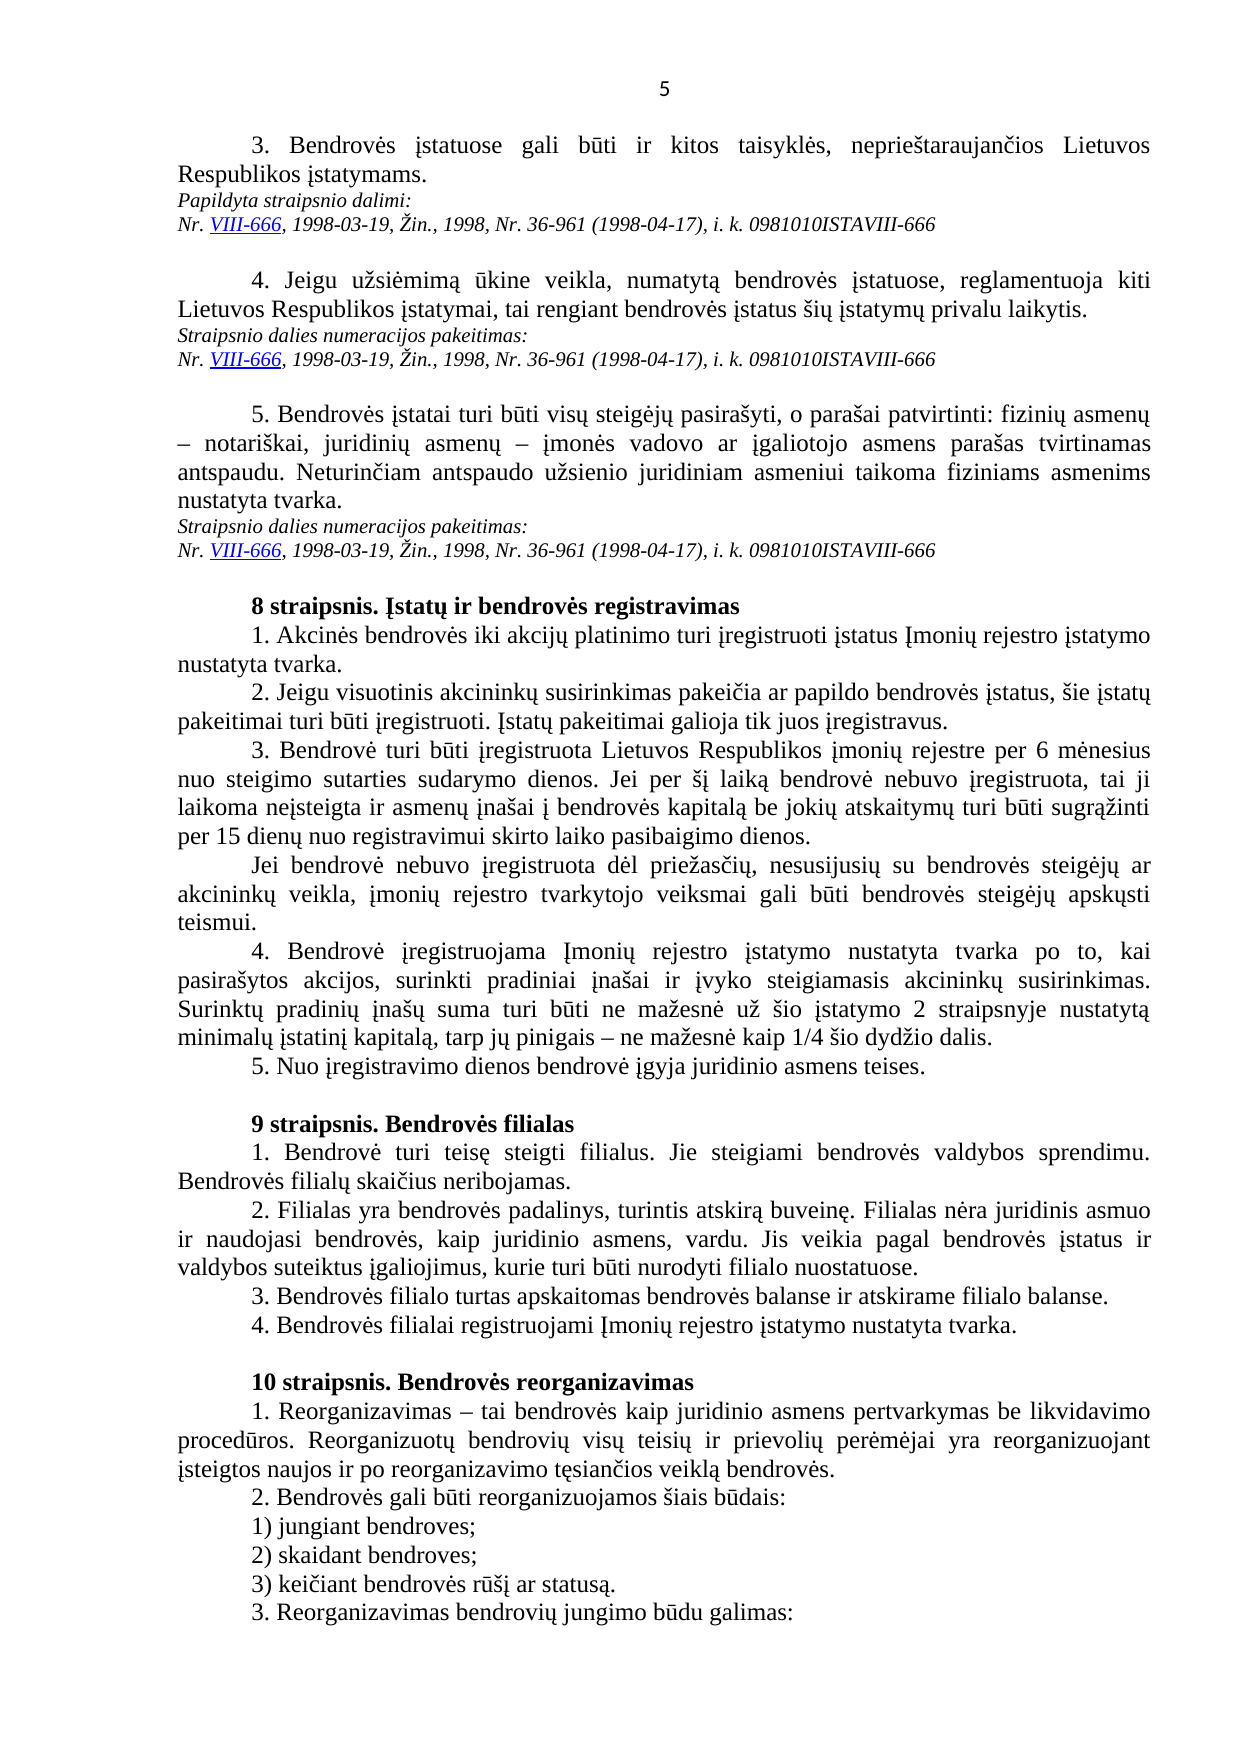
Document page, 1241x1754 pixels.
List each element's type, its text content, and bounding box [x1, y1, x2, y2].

text 1. Bendrovė turi teisę steigti filialus. Jie steigiami bendrovės valdybos sprendimu. Bendrovės filialų skaičius neribojamas. [177, 1137, 1152, 1195]
text 4. Bendrovė įregistruojama Įmonių rejestro įstatymo nustatyta tvarka po to, kai pasirašytos akcijos, surinkti pradiniai įnašai ir įvyko steigiamasis akcininkų susirinkimas. Surinktų pradinių įnašų suma turi būti ne mažesnė už šio įstatymo 2 straipsnyje nustatytą minimalų įstatinį kapitalą, tarp jų pinigais – ne mažesnė kaip 1/4 šio dydžio dalis. [177, 936, 1152, 1051]
text 3) keičiant bendrovės rūšį ar statusą. [177, 1569, 1152, 1597]
text 1. Akcinės bendrovės iki akcijų platinimo turi įregistruoti įstatus Įmonių rejestro įstatymo nustatyta tvarka. [177, 620, 1152, 677]
text 9 straipsnis. Bendrovės filialas [177, 1109, 1152, 1137]
text 2) skaidant bendroves; [177, 1540, 1152, 1569]
text Straipsnio dalies numeracijos pakeitimas: [177, 322, 1152, 347]
text Nr. VIII-666, 1998-03-19, Žin., 1998, Nr. 36-961 (1998-04-17), i. k. 0981010ISTAVIII-666 [177, 347, 1152, 371]
text 10 straipsnis. Bendrovės reorganizavimas [177, 1367, 1152, 1396]
text 3. Bendrovė turi būti įregistruota Lietuvos Respublikos įmonių rejestre per 6 mėnesius nuo steigimo sutarties sudarymo dienos. Jei per šį laiką bendrovė nebuvo įregistruota, tai ji laikoma neįsteigta ir asmenų įnašai į bendrovės kapitalą be jokių atskaitymų turi būti sugrąžinti per 15 dienų nuo registravimui skirto laiko pasibaigimo dienos. [177, 735, 1152, 850]
text 3. Bendrovės filialo turtas apskaitomas bendrovės balanse ir atskirame filialo balanse. [177, 1281, 1152, 1310]
text 5. Nuo įregistravimo dienos bendrovė įgyja juridinio asmens teises. [177, 1051, 1152, 1080]
text Nr. VIII-666, 1998-03-19, Žin., 1998, Nr. 36-961 (1998-04-17), i. k. 0981010ISTAVIII-666 [177, 212, 1152, 236]
text 4. Bendrovės filialai registruojami Įmonių rejestro įstatymo nustatyta tvarka. [177, 1310, 1152, 1339]
text 4. Jeigu užsiėmimą ūkine veikla, numatytą bendrovės įstatuose, reglamentuoja kiti Lietuvos Respublikos įstatymai, tai rengiant bendrovės įstatus šių įstatymų privalu laikytis. [177, 265, 1152, 322]
text 1) jungiant bendroves; [177, 1511, 1152, 1540]
text 8 straipsnis. Įstatų ir bendrovės registravimas [177, 591, 1152, 620]
text Nr. VIII-666, 1998-03-19, Žin., 1998, Nr. 36-961 (1998-04-17), i. k. 0981010ISTAVIII-666 [177, 538, 1152, 562]
text Jei bendrovė nebuvo įregistruota dėl priežasčių, nesusijusių su bendrovės steigėjų ar akcininkų veikla, įmonių rejestro tvarkytojo veiksmai gali būti bendrovės steigėjų apskųsti teismui. [177, 850, 1152, 936]
text 2. Jeigu visuotinis akcininkų susirinkimas pakeičia ar papildo bendrovės įstatus, šie įstatų pakeitimai turi būti įregistruoti. Įstatų pakeitimai galioja tik juos įregistravus. [177, 677, 1152, 735]
text 5. Bendrovės įstatai turi būti visų steigėjų pasirašyti, o parašai patvirtinti: fizinių asmenų – notariškai, juridinių asmenų – įmonės vadovo ar įgaliotojo asmens parašas tvirtinamas antspaudu. Neturinčiam antspaudo užsienio juridiniam asmeniui taikoma fiziniams asmenims nustatyta tvarka. [177, 399, 1152, 514]
text Straipsnio dalies numeracijos pakeitimas: [177, 514, 1152, 538]
text Papildyta straipsnio dalimi: [177, 188, 1152, 212]
text 2. Filialas yra bendrovės padalinys, turintis atskirą buveinę. Filialas nėra juridinis asmuo ir naudojasi bendrovės, kaip juridinio asmens, vardu. Jis veikia pagal bendrovės įstatus ir valdybos suteiktus įgaliojimus, kurie turi būti nurodyti filialo nuostatuose. [177, 1195, 1152, 1281]
text 1. Reorganizavimas – tai bendrovės kaip juridinio asmens pertvarkymas be likvidavimo procedūros. Reorganizuotų bendrovių visų teisių ir prievolių perėmėjai yra reorganizuojant įsteigtos naujos ir po reorganizavimo tęsiančios veiklą bendrovės. [177, 1396, 1152, 1482]
text 3. Reorganizavimas bendrovių jungimo būdu galimas: [177, 1597, 1152, 1626]
text 2. Bendrovės gali būti reorganizuojamos šiais būdais: [177, 1482, 1152, 1511]
text 3. Bendrovės įstatuose gali būti ir kitos taisyklės, neprieštaraujančios Lietuvos Respublikos įstatymams. [177, 131, 1152, 188]
